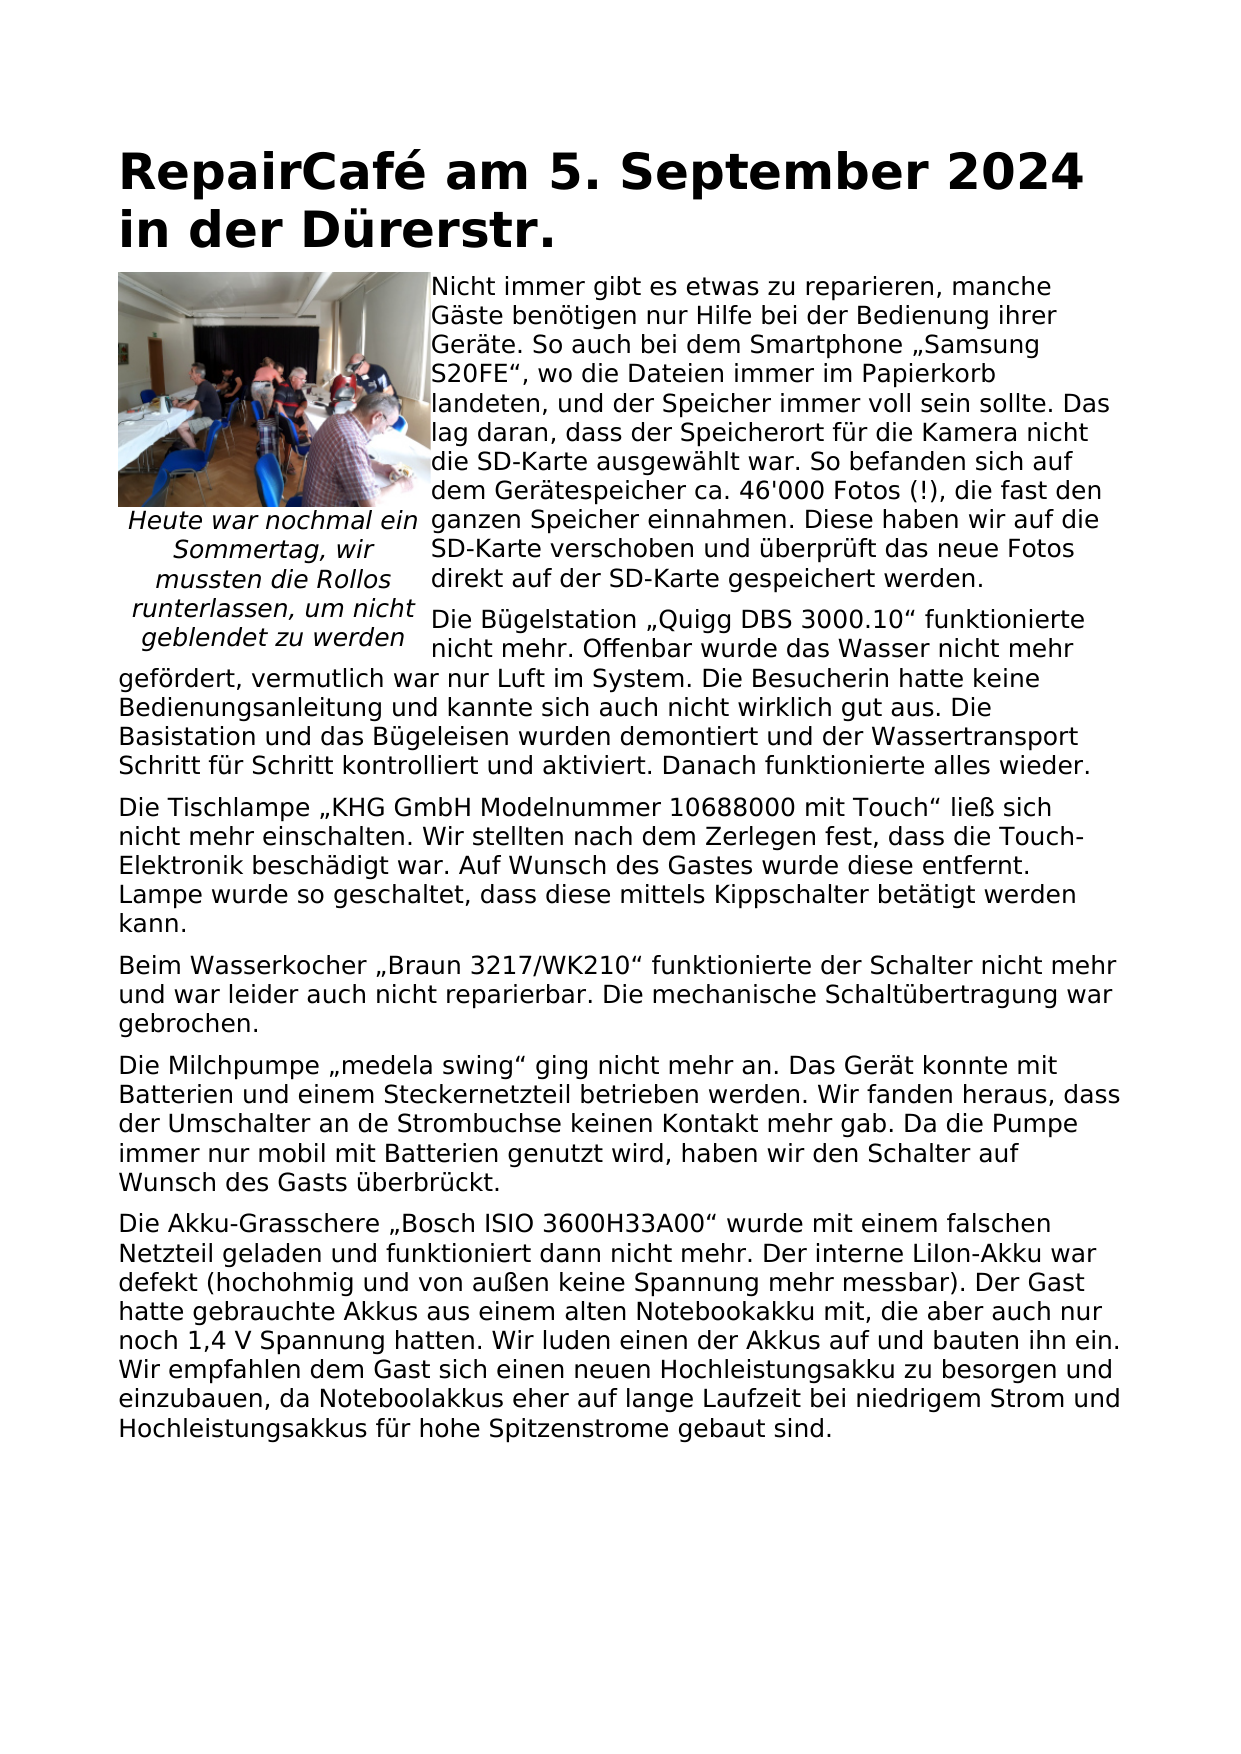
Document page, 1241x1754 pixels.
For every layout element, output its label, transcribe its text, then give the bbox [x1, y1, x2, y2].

text Heute war nochmal ein Sommertag, wir mussten die Rollos runterlassen, um nicht geblendet zu werden [118, 507, 431, 652]
text Beim Wasserkocher „Braun 3217/WK210“ funktionierte der Schalter nicht mehr und war leider auch nicht reparierbar. Die mechanische Schaltübertragung war gebrochen. [118, 951, 1122, 1039]
text Die Milchpumpe „medela swing“ ging nicht mehr an. Das Gerät konnte mit Batterien und einem Steckernetzteil betrieben werden. Wir fanden heraus, dass der Umschalter an de Strombuchse keinen Kontakt mehr gab. Da die Pumpe immer nur mobil mit Batterien genutzt wird, haben wir den Schalter auf Wunsch des Gasts überbrückt. [118, 1051, 1122, 1197]
text Die Tischlampe „KHG GmbH Modelnummer 10688000 mit Touch“ ließ sich nicht mehr einschalten. Wir stellten nach dem Zerlegen fest, dass die Touch-Elektronik beschädigt war. Auf Wunsch des Gastes wurde diese entfernt. Lampe wurde so geschaltet, dass diese mittels Kippschalter betätigt werden kann. [118, 793, 1122, 939]
text Die Bügelstation „Quigg DBS 3000.10“ funktionierte nicht mehr. Offenbar wurde das Wasser nicht mehr gefördert, vermutlich war nur Luft im System. Die Besucherin hatte keine Bedienungsanleitung und kannte sich auch nicht wirklich gut aus. Die Basistation und das Bügeleisen wurden demontiert und der Wassertransport Schritt für Schritt kontrolliert und aktiviert. Danach funktionierte alles wieder. [118, 605, 1122, 780]
text Die Akku-Grasschere „Bosch ISIO 3600H33A00“ wurde mit einem falschen Netzteil geladen und funktioniert dann nicht mehr. Der interne LiIon-Akku war defekt (hochohmig und von außen keine Spannung mehr messbar). Der Gast hatte gebrauchte Akkus aus einem alten Notebookakku mit, die aber auch nur noch 1,4 V Spannung hatten. Wir luden einen der Akkus auf und bauten ihn ein. Wir empfahlen dem Gast sich einen neuen Hochleistungsakku zu besorgen und einzubauen, da Noteboolakkus eher auf lange Laufzeit bei niedrigem Strom und Hochleistungsakkus für hohe Spitzenstrome gebaut sind. [118, 1209, 1122, 1443]
subtitle RepairCafé am 5. September 2024 in der Dürerstr. [118, 143, 1122, 259]
picture [118, 272, 431, 507]
text Nicht immer gibt es etwas zu reparieren, manche Gäste benötigen nur Hilfe bei der Bedienung ihrer Geräte. So auch bei dem Smartphone „Samsung S20FE“, wo die Dateien immer im Papierkorb landeten, und der Speicher immer voll sein sollte. Das lag daran, dass der Speicherort für die Kamera nicht die SD-Karte ausgewählt war. So befanden sich auf dem Gerätespeicher ca. 46'000 Fotos (!), die fast den ganzen Speicher einnahmen. Diese haben wir auf die SD-Karte verschoben und überprüft das neue Fotos direkt auf der SD-Karte gespeichert werden. [431, 272, 1122, 593]
